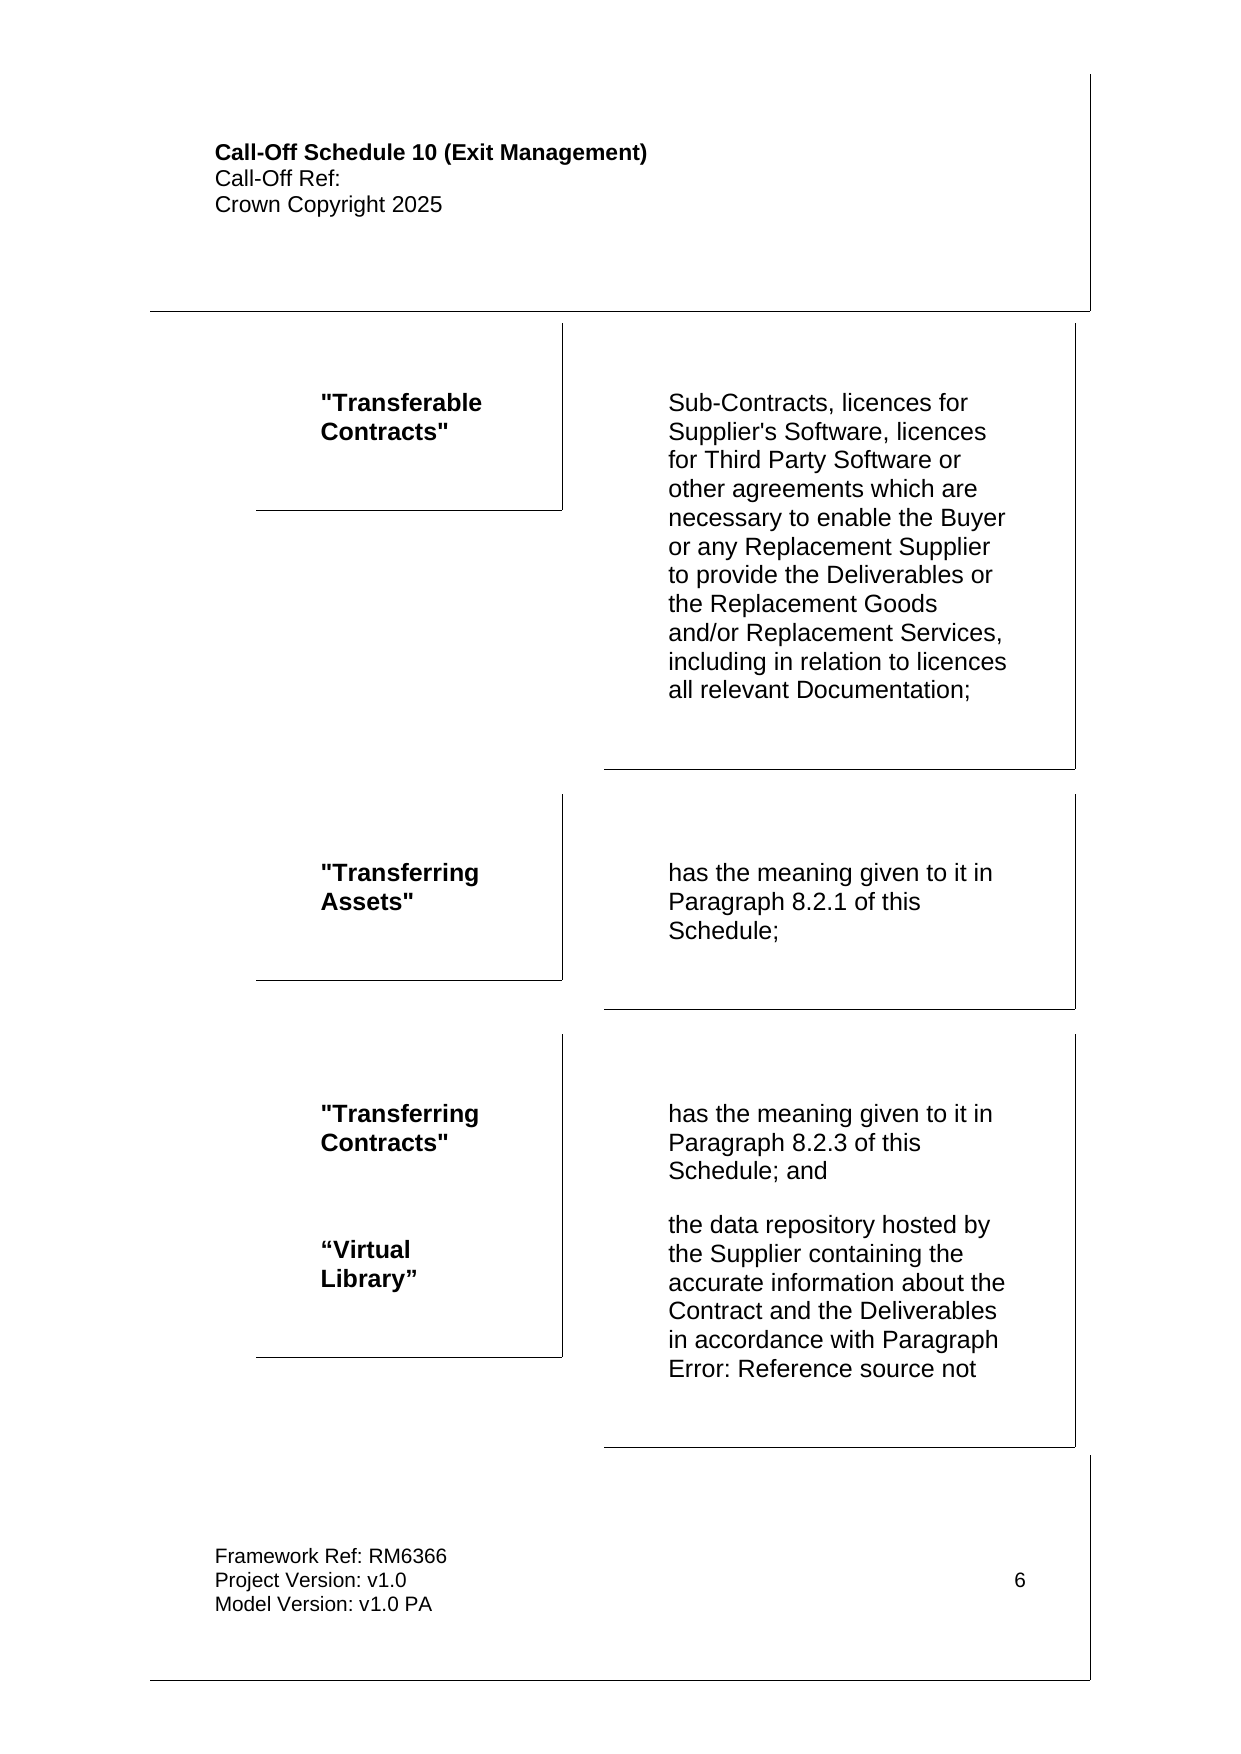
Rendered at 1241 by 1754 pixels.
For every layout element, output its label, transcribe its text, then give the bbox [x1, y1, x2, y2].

table_cell "Transferring Assets" [255, 781, 574, 1022]
table_cell has the meaning given to it in Paragraph 8.2.3 of this Schedule; and the data repository hosted by the Supplier containing the accurate information about the Contract and the Deliverables in accordance with Paragraph 2.2 of this Schedule. [574, 1022, 1087, 1447]
table_cell Sub-Contracts, licences for Supplier's Software, licences for Third Party Software or other agreements which are necessary to enable the Buyer or any Replacement Supplier to provide the Deliverables or the Replacement Goods and/or Replacement Services, including in relation to licences all relevant Documentation; [574, 311, 1087, 781]
table_cell "Transferable Contracts" [255, 311, 574, 781]
table_cell "Transferring Contracts" “Virtual Library” [255, 1022, 574, 1447]
table_cell has the meaning given to it in Paragraph 8.2.1 of this Schedule; [574, 781, 1087, 1022]
